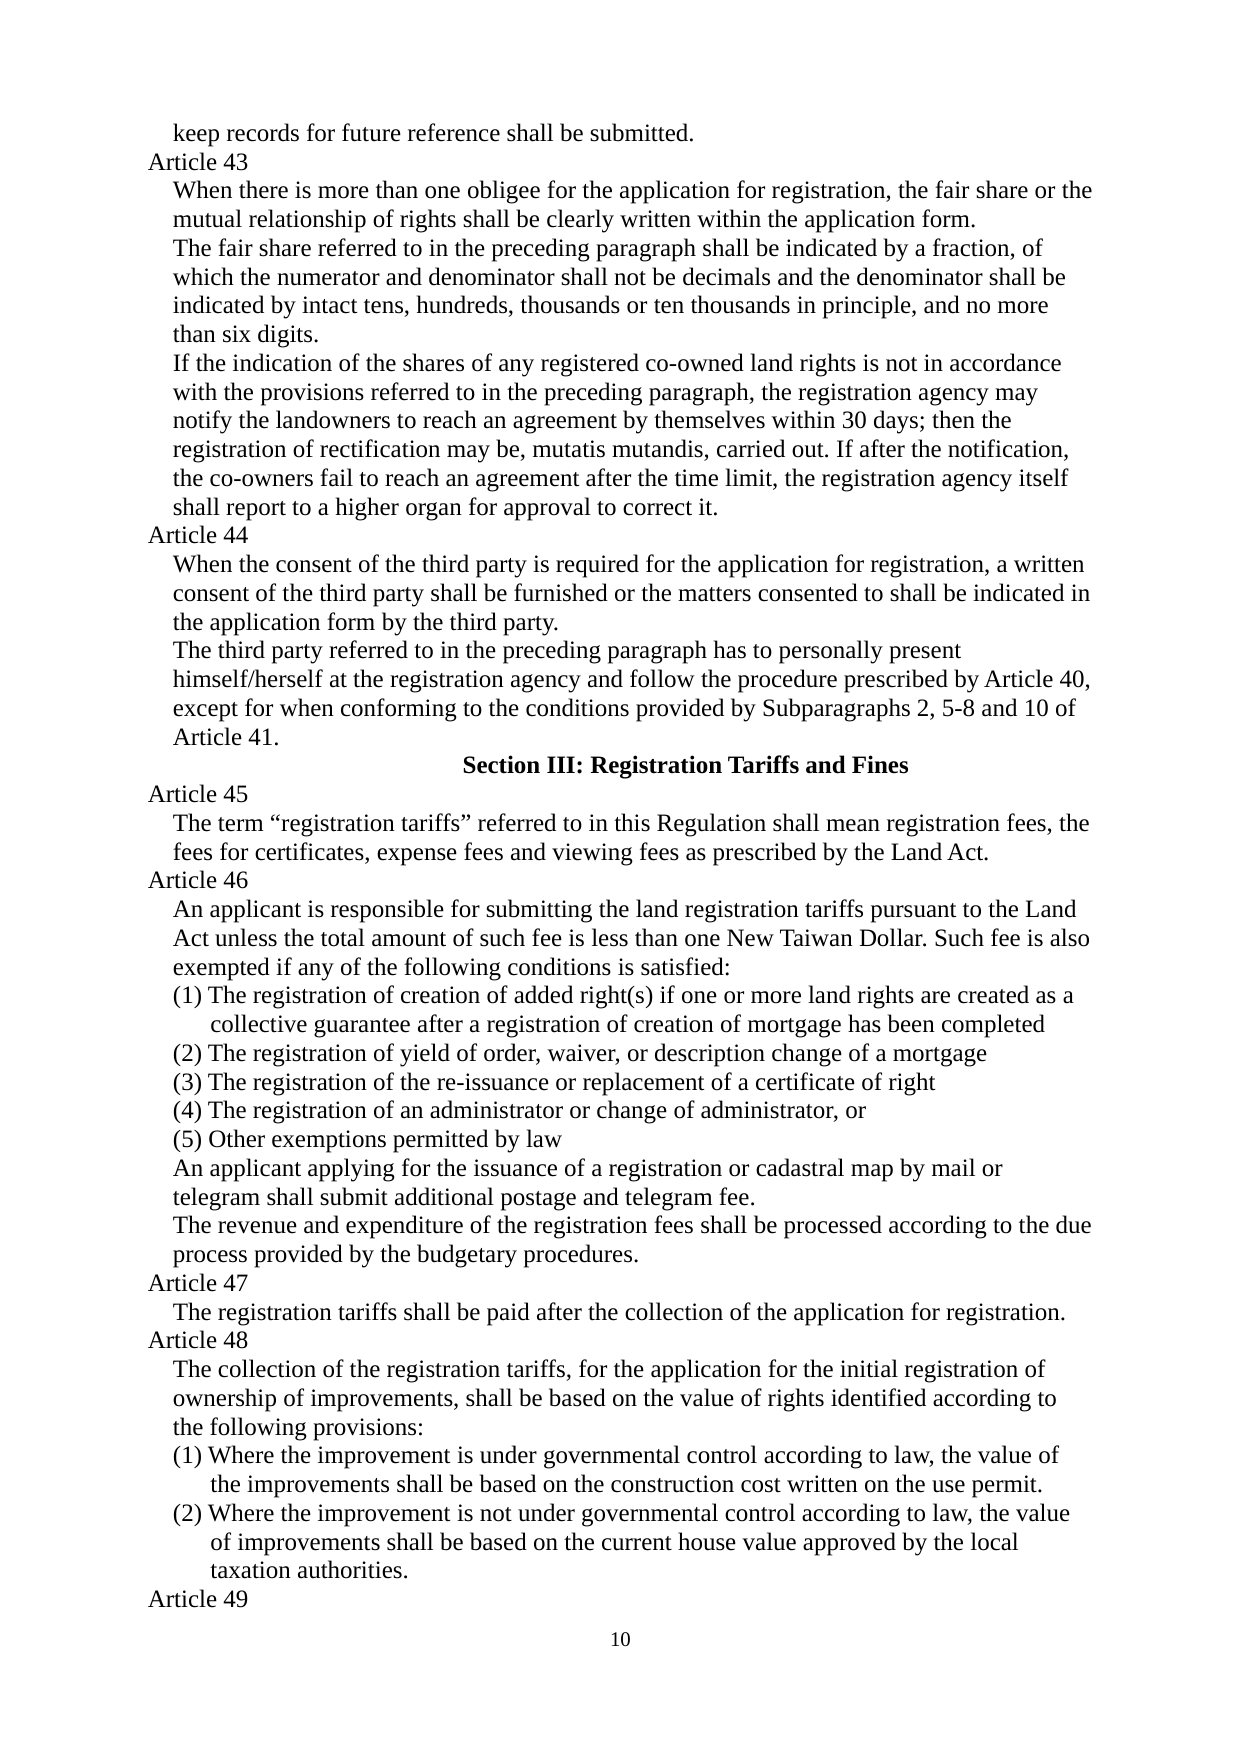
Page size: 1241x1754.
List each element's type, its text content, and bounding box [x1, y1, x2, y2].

text The registration tariffs shall be paid after the collection of the application for registration. [173, 1297, 1092, 1326]
text (2) The registration of yield of order, waiver, or description change of a mortgage [173, 1038, 1092, 1067]
text The fair share referred to in the preceding paragraph shall be indicated by a fraction, of which the numerator and denominator shall not be decimals and the denominator shall be indicated by intact tens, hundreds, thousands or ten thousands in principle, and no more than six digits. [173, 233, 1092, 348]
text Article 44 [148, 521, 1092, 549]
text An applicant applying for the issuance of a registration or cadastral map by mail or telegram shall submit additional postage and telegram fee. [173, 1153, 1092, 1211]
text Article 48 [148, 1326, 1092, 1354]
text Article 46 [148, 866, 1092, 894]
text (1) Where the improvement is under governmental control according to law, the value of the improvements shall be based on the construction cost written on the use permit. [173, 1441, 1092, 1498]
text The collection of the registration tariffs, for the application for the initial registration of ownership of improvements, shall be based on the value of rights identified according to the following provisions: [173, 1354, 1092, 1441]
text (2) Where the improvement is not under governmental control according to law, the value of improvements shall be based on the current house value approved by the local taxation authorities. [173, 1498, 1092, 1584]
text Article 43 [148, 147, 1092, 176]
text Article 45 [148, 779, 1092, 808]
text (5) Other exemptions permitted by law [173, 1124, 1092, 1153]
text If the indication of the shares of any registered co-owned land rights is not in accordance with the provisions referred to in the preceding paragraph, the registration agency may notify the landowners to reach an agreement by themselves within 30 days; then the registration of rectification may be, mutatis mutandis, carried out. If after the notification, the co-owners fail to reach an agreement after the time limit, the registration agency itself shall report to a higher organ for approval to correct it. [173, 348, 1092, 521]
text keep records for future reference shall be submitted. [173, 118, 1092, 147]
text Article 47 [148, 1268, 1092, 1297]
text When there is more than one obligee for the application for registration, the fair share or the mutual relationship of rights shall be clearly written within the application form. [173, 176, 1092, 233]
text The term “registration tariffs” referred to in this Regulation shall mean registration fees, the fees for certificates, expense fees and viewing fees as prescribed by the Land Act. [173, 808, 1092, 866]
text (1) The registration of creation of added right(s) if one or more land rights are created as a collective guarantee after a registration of creation of mortgage has been completed [173, 981, 1092, 1038]
text Section III: Registration Tariffs and Fines [279, 751, 1092, 779]
text The revenue and expenditure of the registration fees shall be processed according to the due process provided by the budgetary procedures. [173, 1211, 1092, 1268]
text The third party referred to in the preceding paragraph has to personally present himself/herself at the registration agency and follow the procedure prescribed by Article 40, except for when conforming to the conditions provided by Subparagraphs 2, 5-8 and 10 of Article 41. [173, 636, 1092, 751]
text When the consent of the third party is required for the application for registration, a written consent of the third party shall be furnished or the matters consented to shall be indicated in the application form by the third party. [173, 549, 1092, 636]
text (3) The registration of the re-issuance or replacement of a certificate of right [173, 1067, 1092, 1096]
text (4) The registration of an administrator or change of administrator, or [173, 1096, 1092, 1124]
text Article 49 [148, 1584, 1092, 1613]
text An applicant is responsible for submitting the land registration tariffs pursuant to the Land Act unless the total amount of such fee is less than one New Taiwan Dollar. Such fee is also exempted if any of the following conditions is satisfied: [173, 894, 1092, 981]
